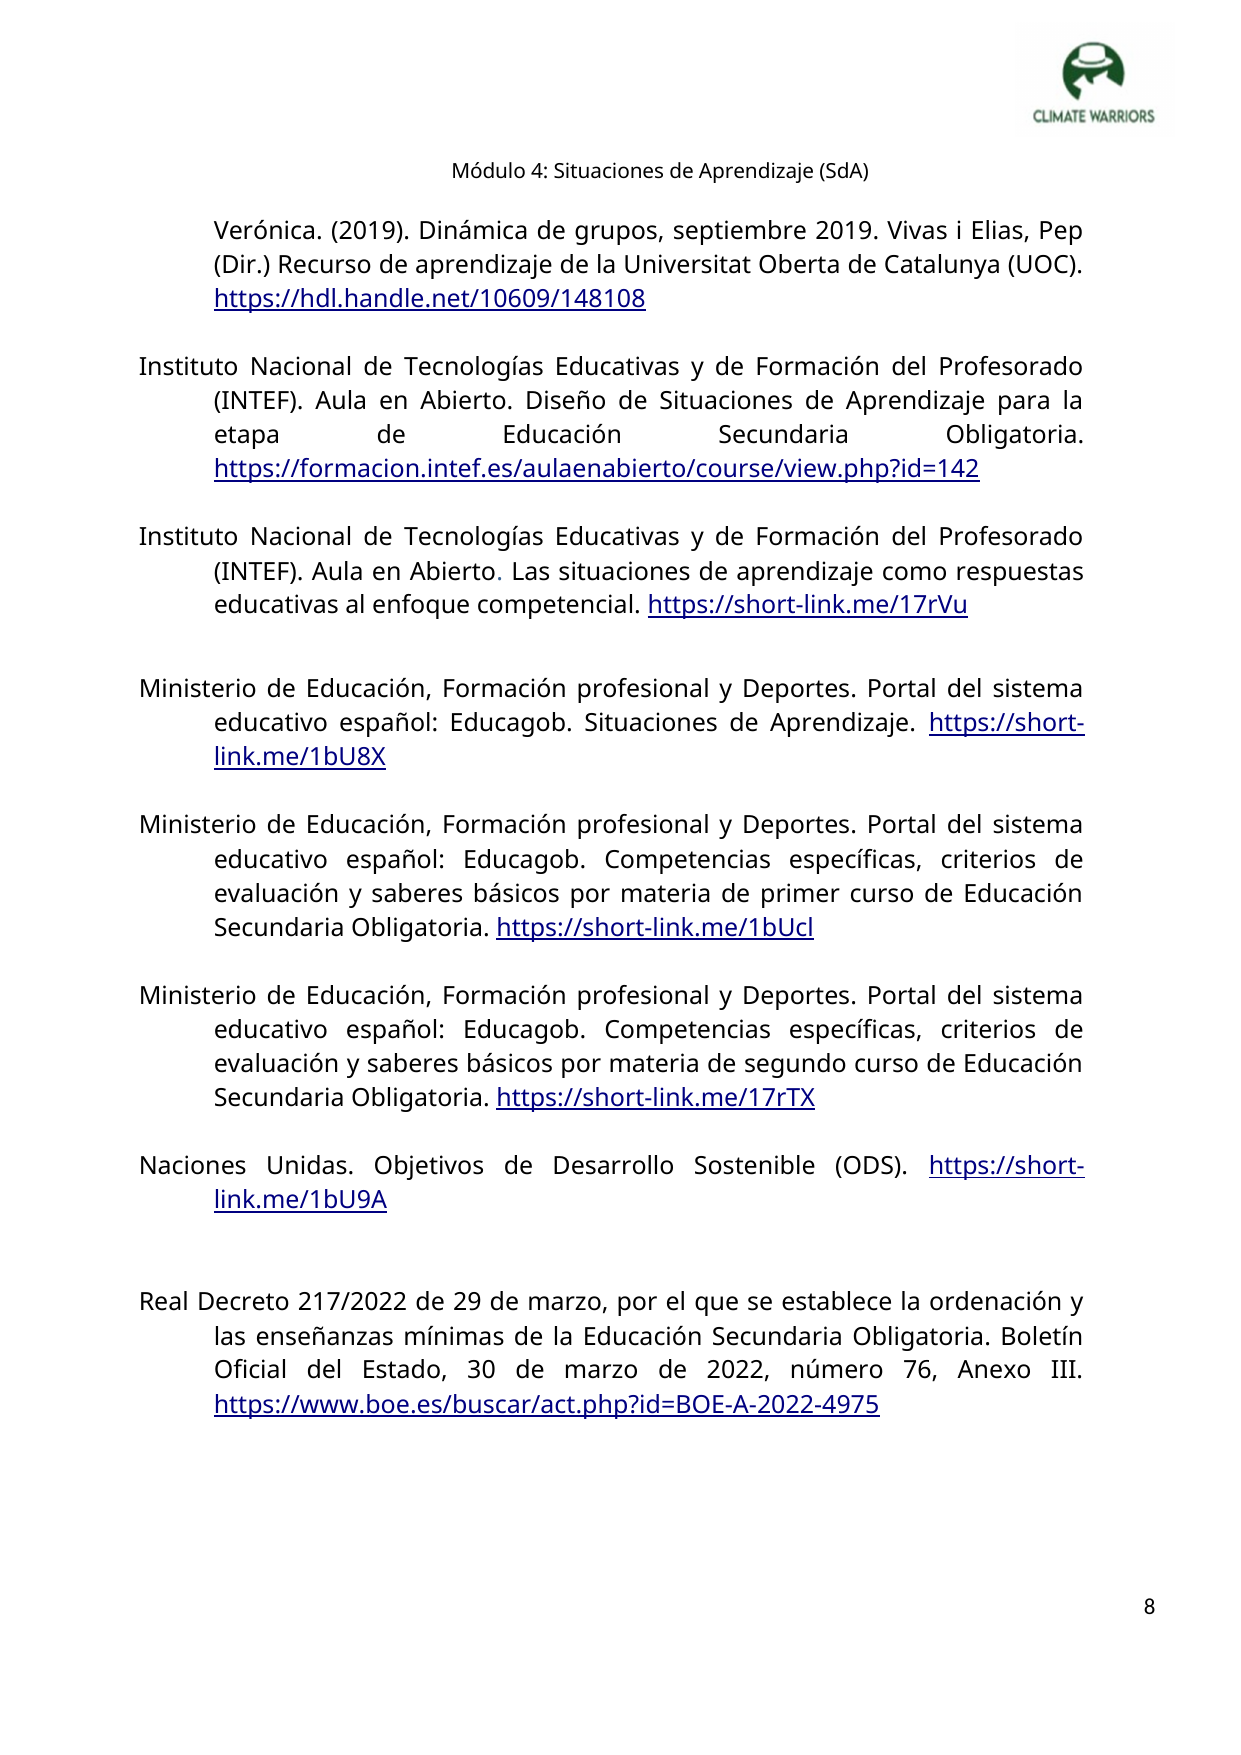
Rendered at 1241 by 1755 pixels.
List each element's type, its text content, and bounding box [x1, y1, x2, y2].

text Verónica. (2019). Dinámica de grupos, septiembre 2019. Vivas i Elias, Pep (Dir.) Recurso de aprendizaje de la Universitat Oberta de Catalunya (UOC). https://hdl.handle.net/10609/148108 [138, 212, 1084, 315]
text Instituto Nacional de Tecnologías Educativas y de Formación del Profesorado (INTEF). Aula en Abierto. Diseño de Situaciones de Aprendizaje para la etapa de Educación Secundaria Obligatoria. https://formacion.intef.es/aulaenabierto/course/view.php?id=142 [138, 349, 1084, 485]
text Ministerio de Educación, Formación profesional y Deportes. Portal del sistema educativo español: Educagob. Competencias específicas, criterios de evaluación y saberes básicos por materia de segundo curso de Educación Secundaria Obligatoria. https://short-link.me/17rTX [138, 977, 1084, 1114]
text Ministerio de Educación, Formación profesional y Deportes. Portal del sistema educativo español: Educagob. Competencias específicas, criterios de evaluación y saberes básicos por materia de primer curso de Educación Secundaria Obligatoria. https://short-link.me/1bUcl [138, 807, 1084, 943]
subtitle Instituto Nacional de Tecnologías Educativas y de Formación del Profesorado (INTEF). Aula en Abierto. Las situaciones de aprendizaje como respuestas educativas al enfoque competencial. https://short-link.me/17rVu [138, 519, 1084, 621]
text Naciones Unidas. Objetivos de Desarrollo Sostenible (ODS). https://short-link.me/1bU9A [138, 1148, 1084, 1216]
text Real Decreto 217/2022 de 29 de marzo, por el que se establece la ordenación y las enseñanzas mínimas de la Educación Secundaria Obligatoria. Boletín Oficial del Estado, 30 de marzo de 2022, número 76, Anexo III. https://www.boe.es/buscar/act.php?id=BOE-A-2022-4975 [138, 1284, 1084, 1420]
text Ministerio de Educación, Formación profesional y Deportes. Portal del sistema educativo español: Educagob. Situaciones de Aprendizaje. https://short-link.me/1bU8X [138, 671, 1084, 773]
